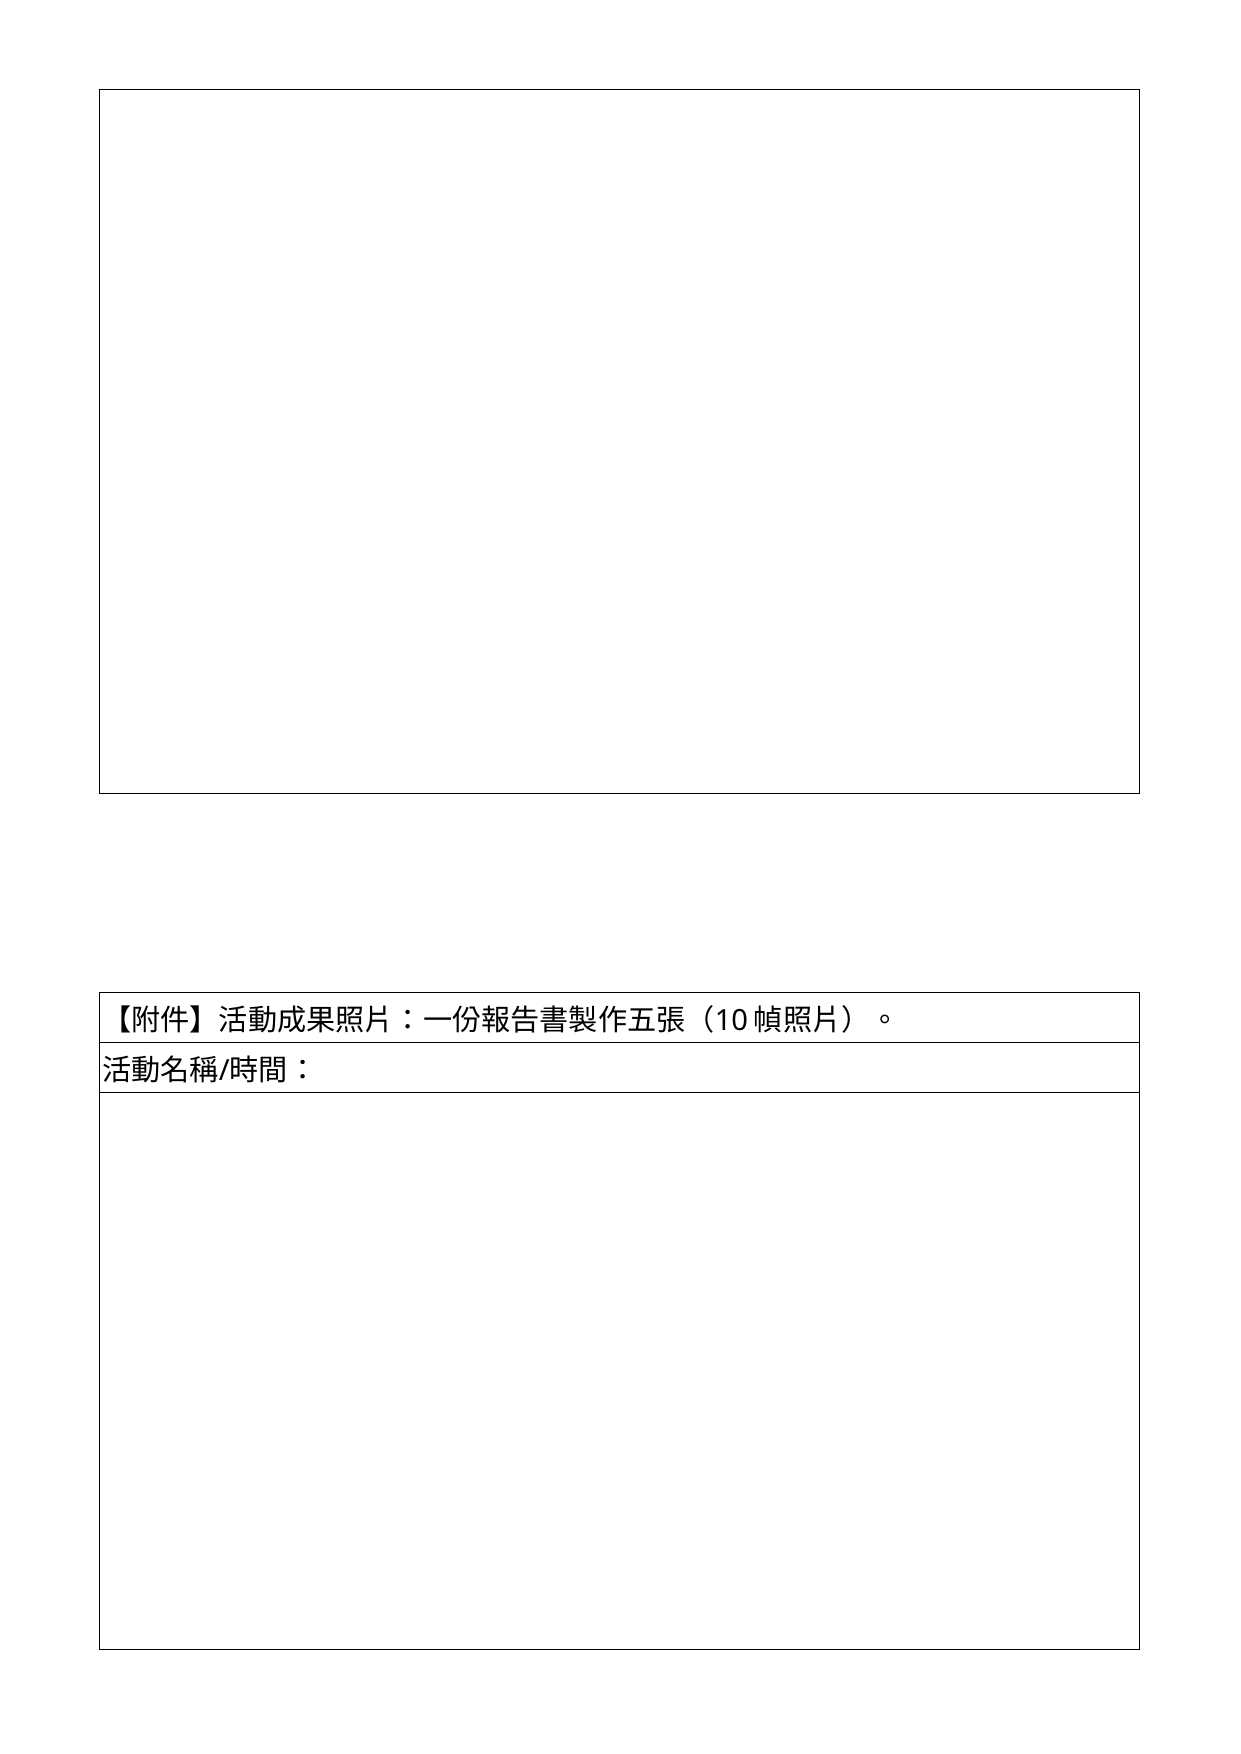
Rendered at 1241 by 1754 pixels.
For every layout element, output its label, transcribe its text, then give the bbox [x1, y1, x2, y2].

table_cell 活動名稱/時間： [100, 1043, 1139, 1092]
table_header 【附件】活動成果照片：一份報告書製作五張（10幀照片）。 [100, 993, 1139, 1042]
table_cell [1140, 1042, 1158, 1092]
table_cell [1140, 1092, 1158, 1649]
table_cell [100, 1093, 1139, 1649]
table_header [1140, 992, 1158, 1042]
table_cell [100, 90, 1139, 793]
